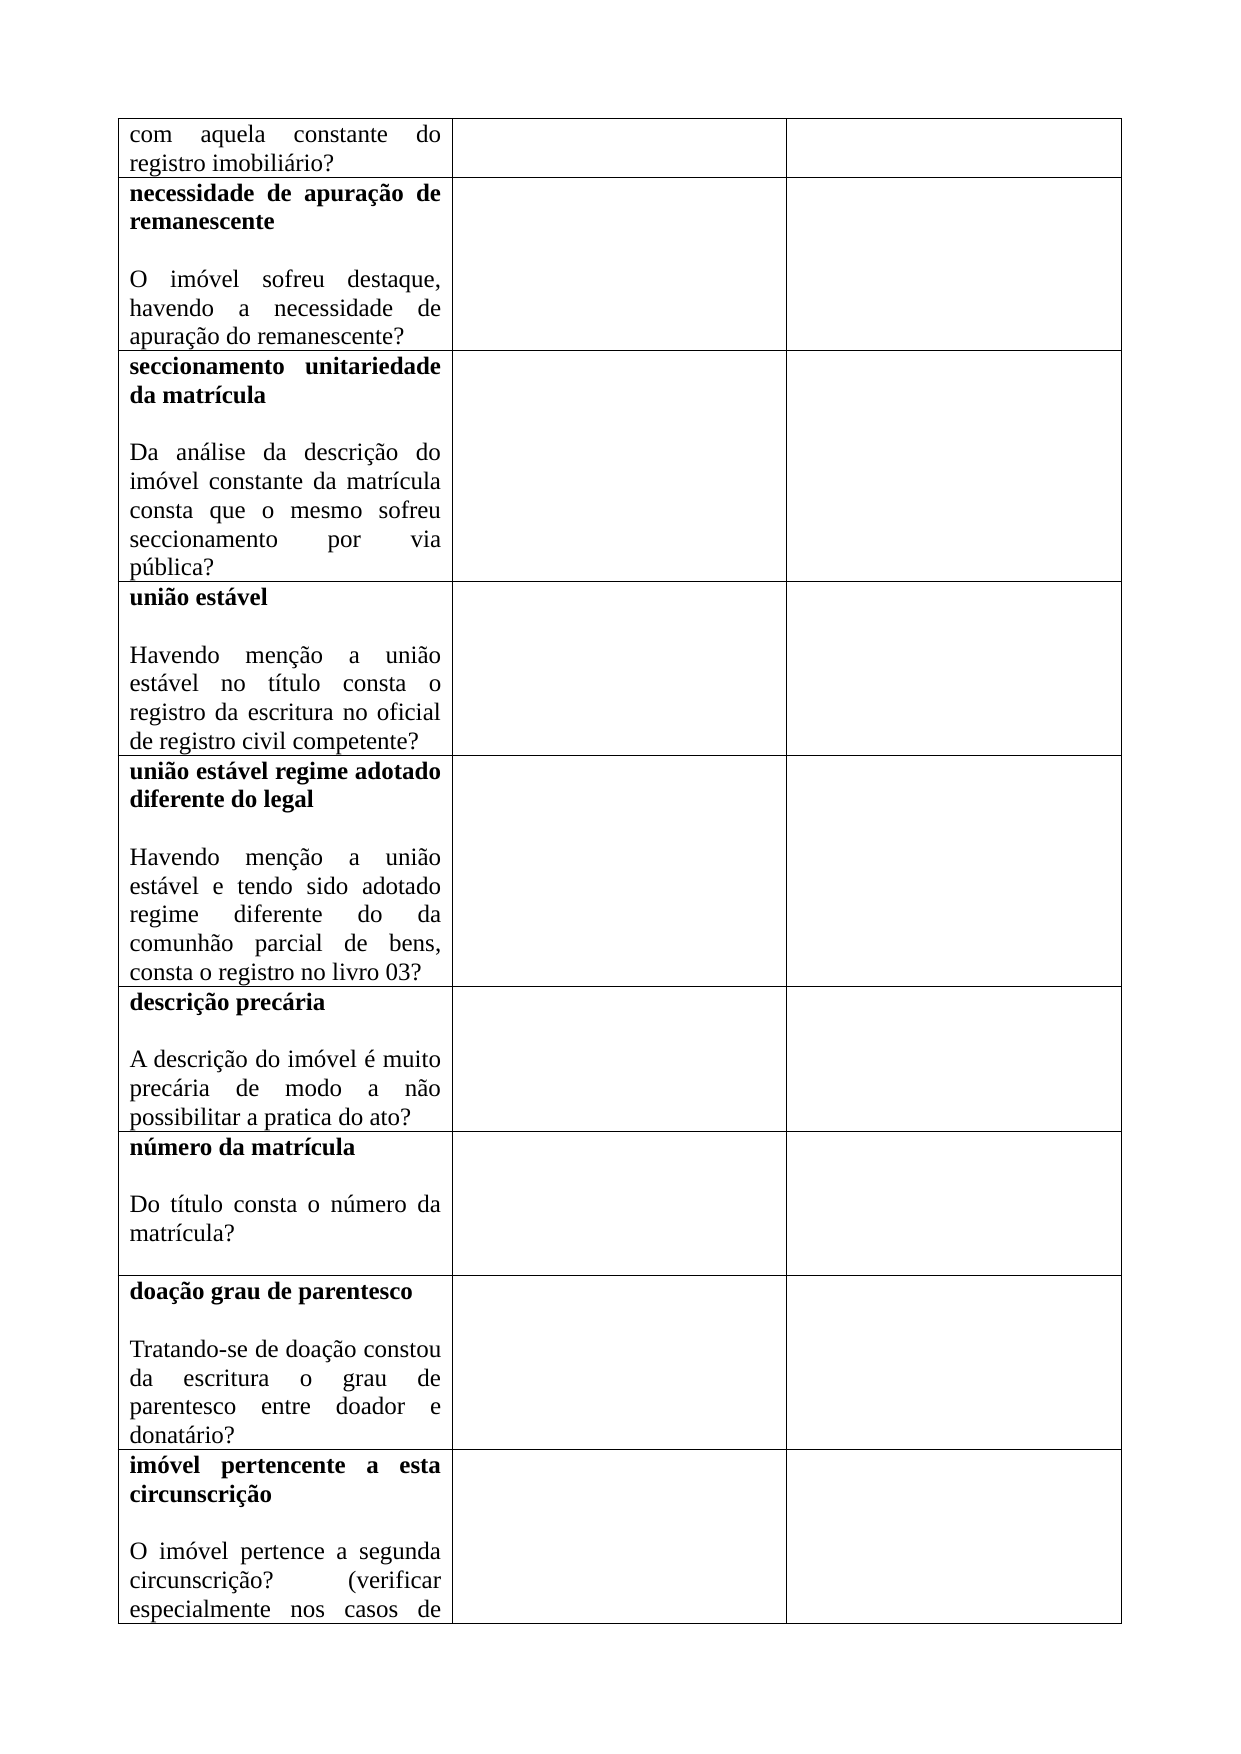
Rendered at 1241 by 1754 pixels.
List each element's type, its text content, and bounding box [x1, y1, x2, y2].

table_cell [787, 119, 1121, 177]
table_cell [453, 1132, 786, 1275]
table_cell imóvel pertencente a esta circunscrição O imóvel pertence a segunda circunscrição? (verificar especialmente nos casos de [119, 1450, 452, 1622]
table_cell com aquela constante do registro imobiliário? [119, 119, 452, 177]
table_cell [787, 987, 1121, 1131]
table_cell [453, 351, 786, 581]
table_cell união estável Havendo menção a união estável no título consta o registro da escritura no oficial de registro civil competente? [119, 582, 452, 755]
table_cell [787, 351, 1121, 581]
table_cell [787, 178, 1121, 350]
table_cell descrição precária A descrição do imóvel é muito precária de modo a não possibilitar a pratica do ato? [119, 987, 452, 1131]
table_cell [787, 1276, 1121, 1449]
table_cell [453, 1450, 786, 1622]
table_cell [453, 119, 786, 177]
table_cell [787, 756, 1121, 986]
table_cell [453, 987, 786, 1131]
table_cell [787, 1132, 1121, 1275]
table_cell seccionamento unitariedade da matrícula Da análise da descrição do imóvel constante da matrícula consta que o mesmo sofreu seccionamento por via pública? [119, 351, 452, 581]
table_cell [453, 1276, 786, 1449]
table_cell [453, 178, 786, 350]
table_cell doação grau de parentesco Tratando-se de doação constou da escritura o grau de parentesco entre doador e donatário? [119, 1276, 452, 1449]
table_cell necessidade de apuração de remanescente O imóvel sofreu destaque, havendo a necessidade de apuração do remanescente? [119, 178, 452, 350]
table_cell [453, 582, 786, 755]
table_cell [453, 756, 786, 986]
table_cell número da matrícula Do título consta o número da matrícula? [119, 1132, 452, 1275]
table_cell [787, 582, 1121, 755]
table_cell união estável regime adotado diferente do legal Havendo menção a união estável e tendo sido adotado regime diferente do da comunhão parcial de bens, consta o registro no livro 03? [119, 756, 452, 986]
table_cell [787, 1450, 1121, 1622]
